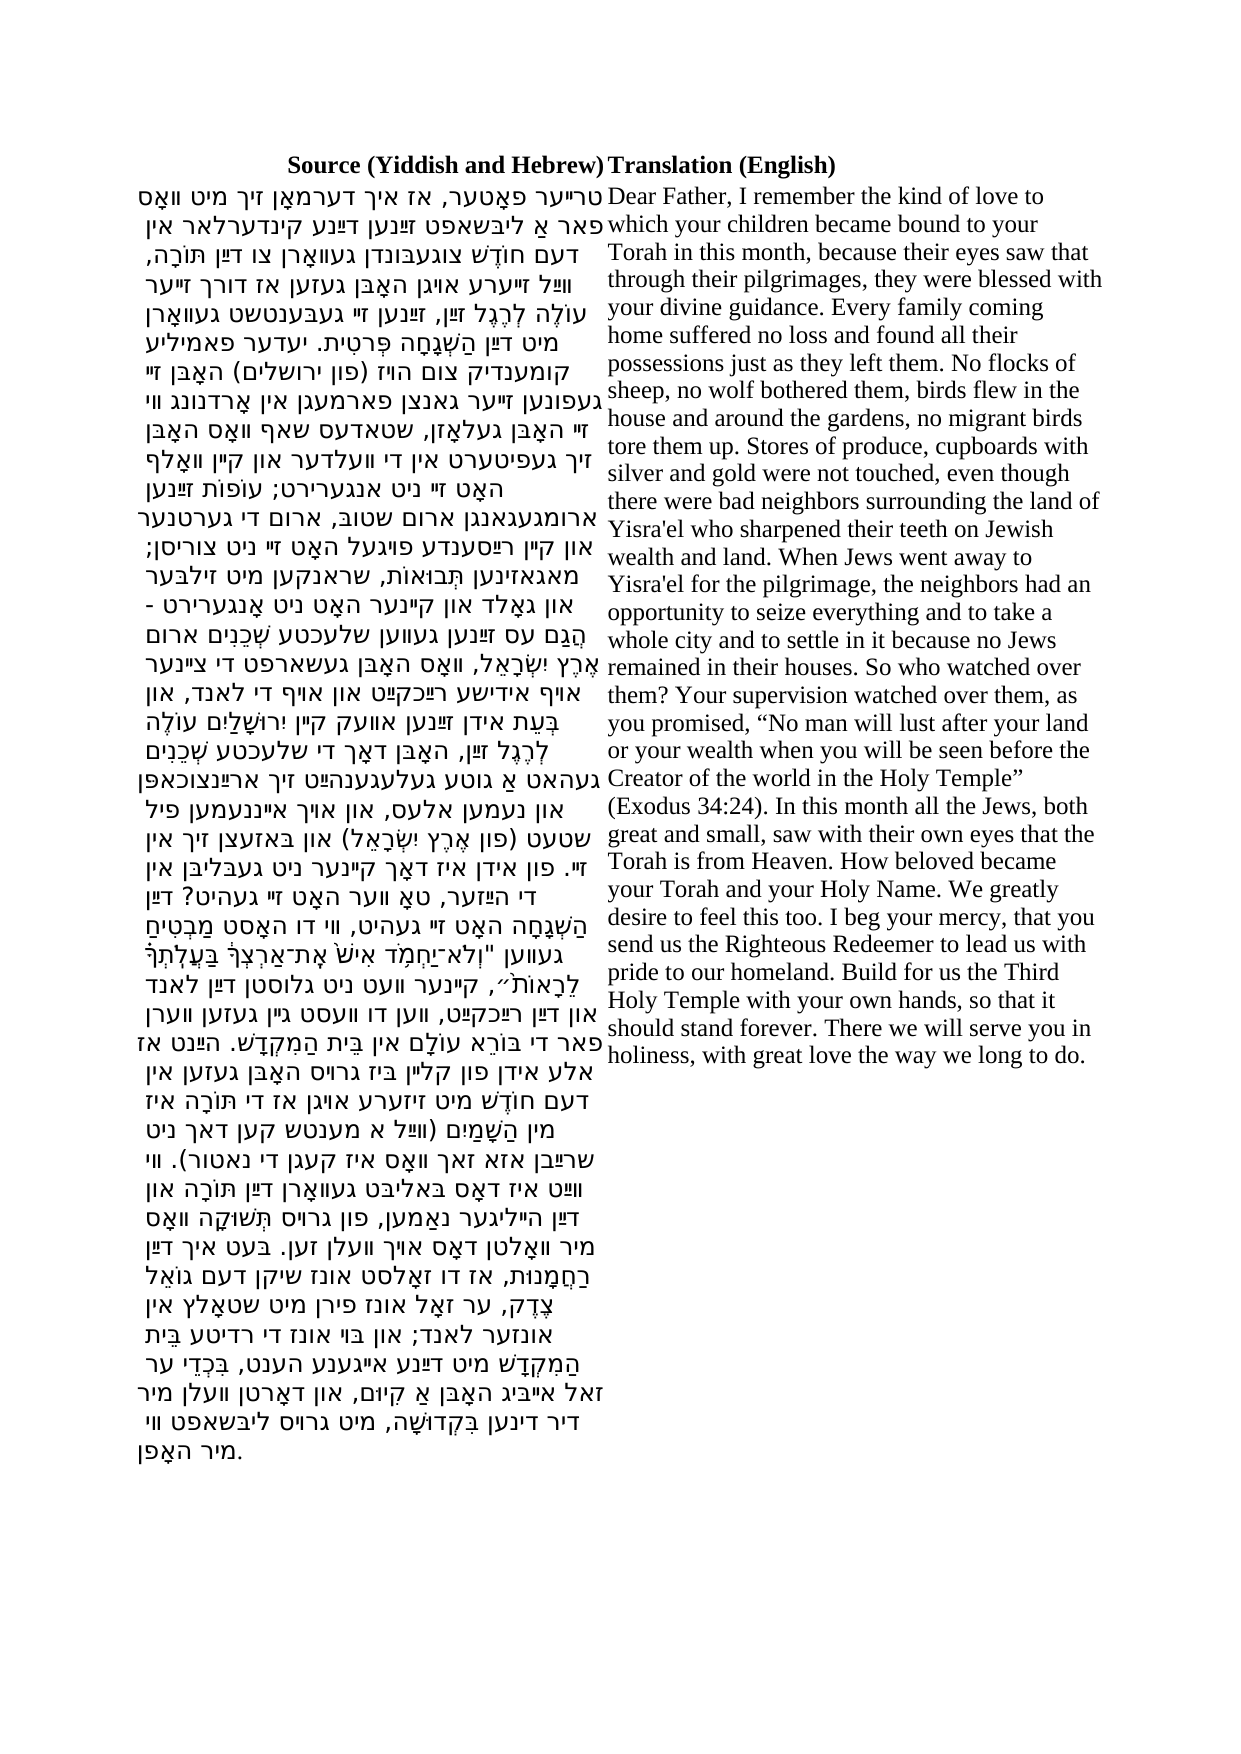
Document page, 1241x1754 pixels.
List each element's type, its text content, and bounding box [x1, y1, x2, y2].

table_cell Dear Father, I remember the kind of love to which your children became bound to your Torah in this month, because their eyes saw that through their pilgrimages, they were blessed with your divine guidance. Every family coming home suffered no loss and found all their possessions just as they left them. No flocks of sheep, no wolf bothered them, birds flew in the house and around the gardens, no migrant birds tore them up. Stores of produce, cupboards with silver and gold were not touched, even though there were bad neighbors surrounding the land of Yisra'el who sharpened their teeth on Jewish wealth and land. When Jews went away to Yisra'el for the pilgrimage, the neighbors had an opportunity to seize everything and to take a whole city and to settle in it because no Jews remained in their houses. So who watched over them? Your supervision watched over them, as you promised, “No man will lust after your land or your wealth when you will be seen before the Creator of the world in the Holy Temple” (Exodus 34:24). In this month all the Jews, both great and small, saw with their own eyes that the Torah is from Heaven. How beloved became your Torah and your Holy Name. We greatly desire to feel this too. I beg your mercy, that you send us the Righteous Redeemer to lead us with pride to our homeland. Build for us the Third Holy Temple with your own hands, so that it should stand forever. There we will serve you in holiness, with great love the way we long to do. [606, 181, 1105, 1467]
table_cell טרײער פאָטער, אז איך דערמאָן זיך מיט װאָס פאר אַ ליבּשאפט זײַנען דײַנע קינדערלאר אין דעם חוֺדֶשׁ צוגעבּונדן געװאָרן צו דײַן תּוֺרָה, װײַל זײערע אױגן האָבּן געזען אז דורך זײער עוֺלֶה לְרֶגֶל זײַן, זײַנען זײ געבּענטשט געװאָרן מיט דײַן הַשְׁגָחָה פְּרטִית. יעדער פאמיליע קומענדיק צום הױז (פון ירושלים) האָבּן זײ געפונען זײער גאנצן פארמעגן אין אָרדנונג װי זײ האָבּן געלאָזן, שטאדעס שאף װאָס האָבּן זיך געפיטערט אין די װעלדער און קײן װאָלף האָט זײ ניט אנגערירט; עוֺפוֺת זײַנען ארומגעגאנגן ארום שטובּ, ארום די גערטנער און קײן רײַסענדע פױגעל האָט זײ ניט צוריסן; מאגאזינען תְּבוּאוֺת, שראנקען מיט זילבּער און גאָלד און קײנער האָט ניט אָנגערירט - הֲגַם עס זײַנען געװען שלעכטע שְׁכֵנִים ארום אֶרֶץ יִשְׂרָאֵל, װאָס האָבּן געשארפט די צײנער אױף אידישע רײַכקײַט און אױף די לאנד, און בְּעֵת אידן זײַנען אװעק קײן יִרוּשָׁלַיִם עוֺלֶה לְרֶגֶל זײַן, האָבּן דאָך די שלעכטע שְׁכֵנִים געהאט אַ גוטע געלעגענהײַט זיך ארײַנצוכאפּן און נעמען אלעס, און אױך אײננעמען פיל שטעט (פון אֶרֶץ יִשְׂרָאֵל) און בּאזעצן זיך אין זײ. פון אידן איז דאָך קײנער ניט געבּליבּן אין די הײַזער, טאָ װער האָט זײ געהיט? דײַן הַשְׁגָחָה האָט זײ געהיט, װי דו האָסט מַבְטִיחַ געװען "וְלֹא־יַחְמֹ֥ד אִישׁ֙ אֶֽת־אַרְצְךָ֔ בַּעֲלֹֽתְךָ֗ לֵרָאוֹת֙״, קײנער װעט ניט גלוסטן דײַן לאנד און דײַן רײַכקײַט, װען דו װעסט גײן געזען װערן פאר די בּוֺרֵא עוֺלָם אין בֵּית הַמִקְדָשׁ. הײַנט אז אלע אידן פון קלײן בּיז גרױס האָבּן געזען אין דעם חוֺדֶשׁ מיט זיזערע אױגן אז די תּוֺרָה איז מין הַשָׁמַיִם (װײַל א מענטש קען דאך ניט שרײַבן אזא זאך װאָס איז קעגן די נאטור). װי װײַט איז דאָס בּאליבּט געװאָרן דײַן תּוֺרָה און דײַן הײליגער נאַמען, פון גרױס תְּשׁוּקָה װאָס מיר װאָלטן דאָס אױך װעלן זען. בּעט איך דײַן רַחֲמָנוּת, אז דו זאָלסט אונז שיקן דעם גוֺאֵל צֶדֶק, ער זאָל אונז פירן מיט שטאָלץ אין אונזער לאנד; און בּױ אונז די רדיטע בֵּית הַמִקְדָשׁ מיט דײַנע אײגענע הענט, בִּכְדֵי ער זאל אײבּיג האָבּן אַ קִיוּם, און דאָרטן װעלן מיר דיר דינען בִּקְדוּשָׁה, מיט גרױס ליבּשאפט װי מיר האָפן. [135, 181, 606, 1467]
table_header Source (Yiddish and Hebrew) [135, 150, 606, 181]
table_header Translation (English) [606, 150, 1105, 181]
